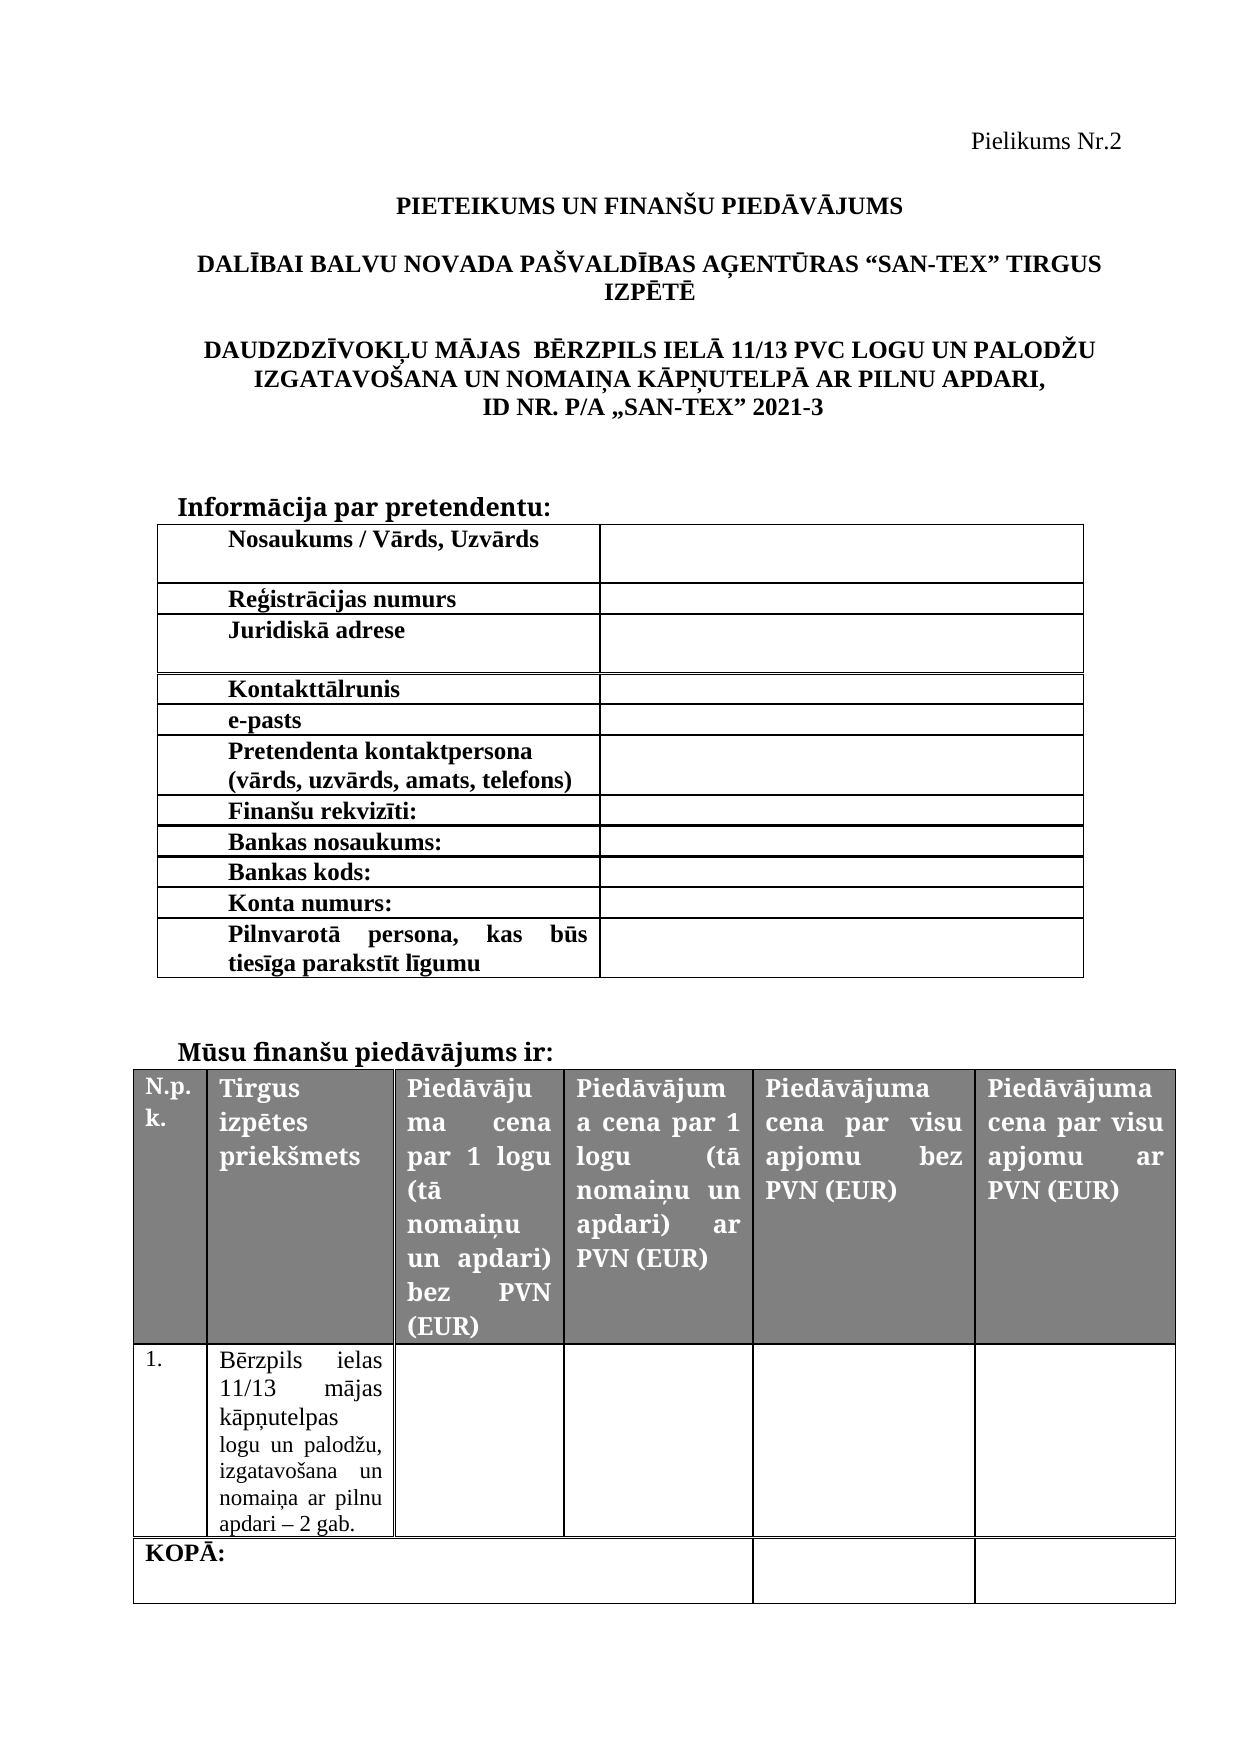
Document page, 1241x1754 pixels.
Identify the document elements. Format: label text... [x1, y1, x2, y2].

text Mūsu finanšu piedāvājums ir: [177, 1035, 1122, 1069]
table_cell [601, 705, 1083, 734]
table_cell Bērzpils ielas 11/13 mājas kāpņutelpas logu un palodžu, izgatavošana un nomaiņa ar pilnu apdari – 2 gab. [208, 1345, 393, 1536]
table_cell Konta numurs: [158, 888, 599, 917]
table_header [601, 525, 1083, 582]
text PIETEIKUMS UN FINANŠU PIEDĀVĀJUMS [177, 191, 1122, 220]
table_cell Juridiskā adrese [158, 615, 599, 672]
table_cell [601, 675, 1083, 703]
table_cell [565, 1345, 752, 1536]
table_cell [601, 584, 1083, 613]
table_cell [754, 1345, 974, 1536]
table_cell [396, 1345, 563, 1536]
table_cell [601, 888, 1083, 917]
table_cell Finanšu rekvizīti: [158, 796, 599, 824]
table_cell [601, 796, 1083, 824]
table_header Piedāvājuma cena par visu apjomu bez PVN (EUR) [754, 1070, 974, 1343]
table_cell Kontakttālrunis [158, 675, 599, 703]
table_cell [976, 1345, 1175, 1536]
table_header Tirgus izpētes priekšmets [208, 1070, 393, 1343]
table_cell [601, 615, 1083, 672]
table_cell e-pasts [158, 705, 599, 734]
text Pielikums Nr.2 [177, 126, 1122, 155]
table_header Piedāvājuma cena par 1 logu (tā nomaiņu un apdari) bez PVN (EUR) [396, 1070, 563, 1343]
table_cell Pretendenta kontaktpersona (vārds, uzvārds, amats, telefons) [158, 736, 599, 794]
table_cell [754, 1539, 974, 1603]
table_cell Bankas kods: [158, 858, 599, 886]
table_header Piedāvājuma cena par visu apjomu ar PVN (EUR) [976, 1070, 1175, 1343]
table_header Nosaukums / Vārds, Uzvārds [158, 525, 599, 582]
text DALĪBAI BALVU NOVADA PAŠVALDĪBAS AĢENTŪRAS “SAN-TEX” TIRGUS IZPĒTĒ [177, 249, 1122, 306]
text Informācija par pretendentu: [177, 489, 1122, 523]
table_cell 1. [134, 1345, 206, 1536]
table_cell KOPĀ: [134, 1539, 752, 1603]
table_cell Pilnvarotā persona, kas būs tiesīga parakstīt līgumu [158, 919, 599, 977]
table_cell [976, 1539, 1175, 1603]
table_cell [601, 827, 1083, 855]
table_cell Reģistrācijas numurs [158, 584, 599, 613]
text Daudzdzīvokļu mājAS Bērzpils ielā 11/13 PVC logu un palodžu izgatavošana un nomaiņa kāpņutelpā ar pilnu apdari, [177, 335, 1122, 392]
table_cell [601, 919, 1083, 977]
table_header N.p.k. [134, 1070, 206, 1343]
table_cell [601, 858, 1083, 886]
table_cell Bankas nosaukums: [158, 827, 599, 855]
table_cell [601, 736, 1083, 794]
table_header Piedāvājuma cena par 1 logu (tā nomaiņu un apdari) ar PVN (EUR) [565, 1070, 752, 1343]
text ID Nr. P/a „SAN-TEX” 2021-3 [177, 392, 1122, 421]
